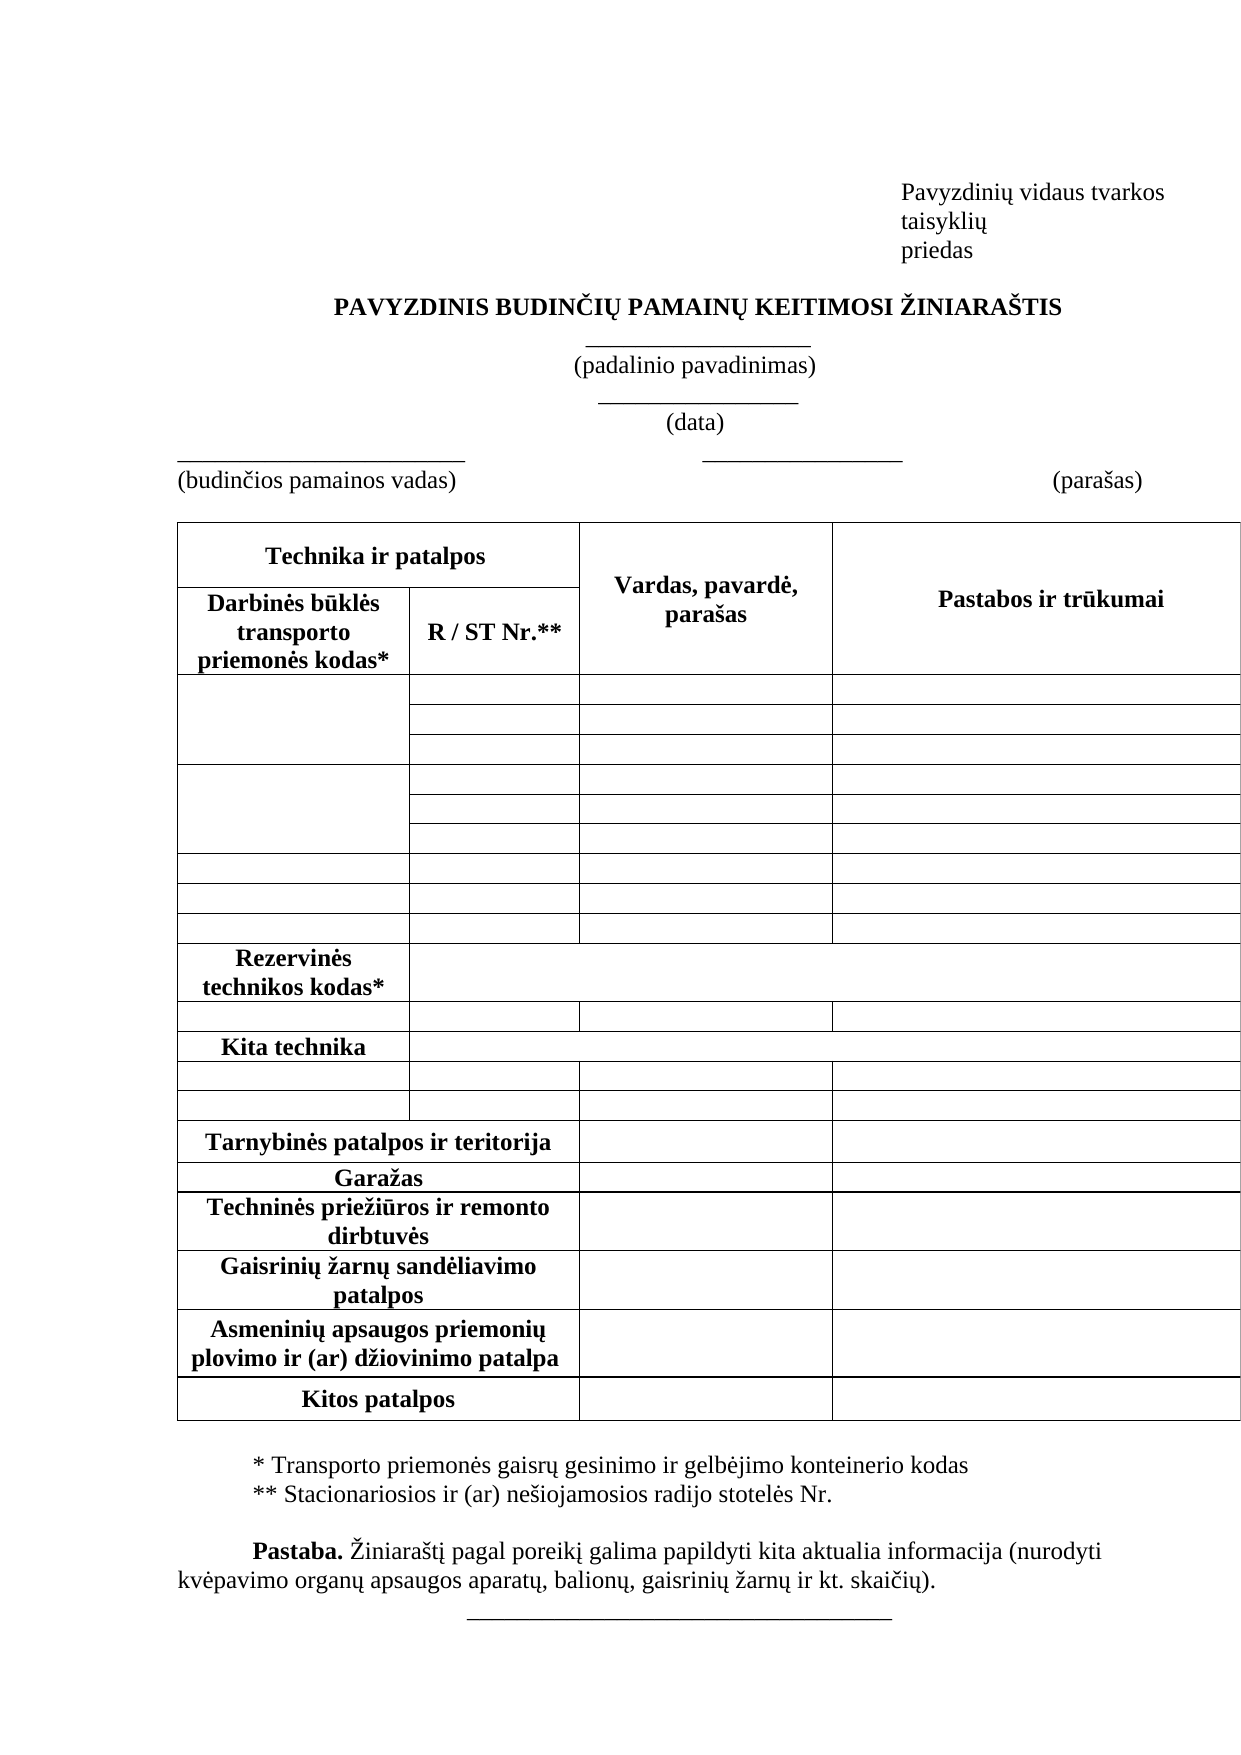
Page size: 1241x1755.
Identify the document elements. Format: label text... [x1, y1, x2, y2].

table_cell [580, 795, 832, 823]
table_cell Techninės priežiūros ir remonto dirbtuvės [178, 1193, 579, 1250]
table_cell [833, 824, 1240, 853]
table_cell [410, 824, 579, 853]
table_header Technika ir patalpos [178, 523, 579, 587]
table_header Vardas, pavardė, parašas [580, 523, 832, 674]
table_cell [580, 884, 832, 913]
table_cell [580, 1002, 832, 1031]
table_cell [178, 914, 409, 942]
table_cell [833, 1002, 1240, 1031]
table_cell [833, 675, 1240, 704]
table_cell [580, 1310, 832, 1376]
table_cell Garažas [178, 1163, 579, 1191]
table_cell [833, 914, 1240, 942]
table_cell [178, 1091, 409, 1120]
table_cell [580, 1062, 832, 1090]
table_cell [833, 1310, 1240, 1376]
text priedas [901, 235, 1181, 263]
table_cell [410, 1032, 1240, 1061]
table_cell [833, 884, 1240, 913]
table_cell [410, 914, 579, 942]
table_cell Tarnybinės patalpos ir teritorija [178, 1121, 579, 1162]
table_cell [580, 1091, 832, 1120]
table_cell [410, 1062, 579, 1090]
table_cell [833, 705, 1240, 734]
table_cell [580, 1193, 832, 1250]
table_cell Darbinės būklės transporto priemonės kodas* [178, 588, 409, 674]
table_cell [410, 884, 579, 913]
table_cell [833, 1062, 1240, 1090]
table_cell [410, 705, 579, 734]
table_cell [833, 1378, 1240, 1420]
text ________________ [177, 378, 1181, 407]
table_cell Kita technika [178, 1032, 409, 1061]
table_cell [410, 1091, 579, 1120]
table_cell [580, 705, 832, 734]
table_cell [580, 1121, 832, 1162]
table_cell [833, 1251, 1240, 1308]
table_cell [178, 765, 409, 853]
table_cell [410, 675, 579, 704]
table_cell [833, 1163, 1240, 1191]
table_cell Asmeninių apsaugos priemonių plovimo ir (ar) džiovinimo patalpa [178, 1310, 579, 1376]
table_cell [178, 1002, 409, 1031]
text ** Stacionariosios ir (ar) nešiojamosios radijo stotelės Nr. [177, 1479, 1181, 1508]
table_cell [580, 1251, 832, 1308]
table_cell [410, 944, 1240, 1001]
text Pavyzdinių vidaus tvarkos taisyklių [901, 177, 1181, 235]
text Pastaba. Žiniaraštį pagal poreikį galima papildyti kita aktualia informacija (nurodyti kvėpavimo organų apsaugos aparatų, balionų, gaisrinių žarnų ir kt. skaičių). [177, 1536, 1181, 1594]
table_cell [580, 1163, 832, 1191]
text _______________________ ________________ [177, 436, 1181, 465]
table_cell [178, 884, 409, 913]
table_cell [410, 765, 579, 793]
table_cell [178, 675, 409, 764]
text __________________ [177, 321, 1181, 350]
table_cell [580, 735, 832, 764]
table_header Pastabos ir trūkumai [833, 523, 1240, 674]
text (padalinio pavadinimas) [177, 350, 1181, 378]
table_cell [580, 675, 832, 704]
table_cell [410, 854, 579, 883]
table_cell [580, 765, 832, 793]
table_cell [580, 854, 832, 883]
table_cell [580, 1378, 832, 1420]
table_cell [833, 1091, 1240, 1120]
table_cell Gaisrinių žarnų sandėliavimo patalpos [178, 1251, 579, 1308]
table_cell [178, 854, 409, 883]
text * Transporto priemonės gaisrų gesinimo ir gelbėjimo konteinerio kodas [252, 1450, 1181, 1479]
text PAVYZDINIS BUDINČIŲ PAMAINŲ KEITIMOSI ŽINIARAŠTIS [177, 292, 1181, 321]
table_cell [410, 795, 579, 823]
table_cell [410, 1002, 579, 1031]
table_cell [833, 1193, 1240, 1250]
text __________________________________ [177, 1594, 1181, 1623]
table_cell [833, 854, 1240, 883]
table_cell [580, 914, 832, 942]
table_cell R / ST Nr.** [410, 588, 579, 674]
table_cell [580, 824, 832, 853]
table_cell Rezervinės technikos kodas* [178, 944, 409, 1001]
table_cell [833, 795, 1240, 823]
table_cell [410, 735, 579, 764]
text (data) [177, 407, 1181, 436]
table_cell Kitos patalpos [178, 1378, 579, 1420]
table_cell [833, 735, 1240, 764]
text (budinčios pamainos vadas) (parašas) [177, 465, 1181, 493]
table_cell [833, 1121, 1240, 1162]
table_cell [833, 765, 1240, 793]
table_cell [178, 1062, 409, 1090]
